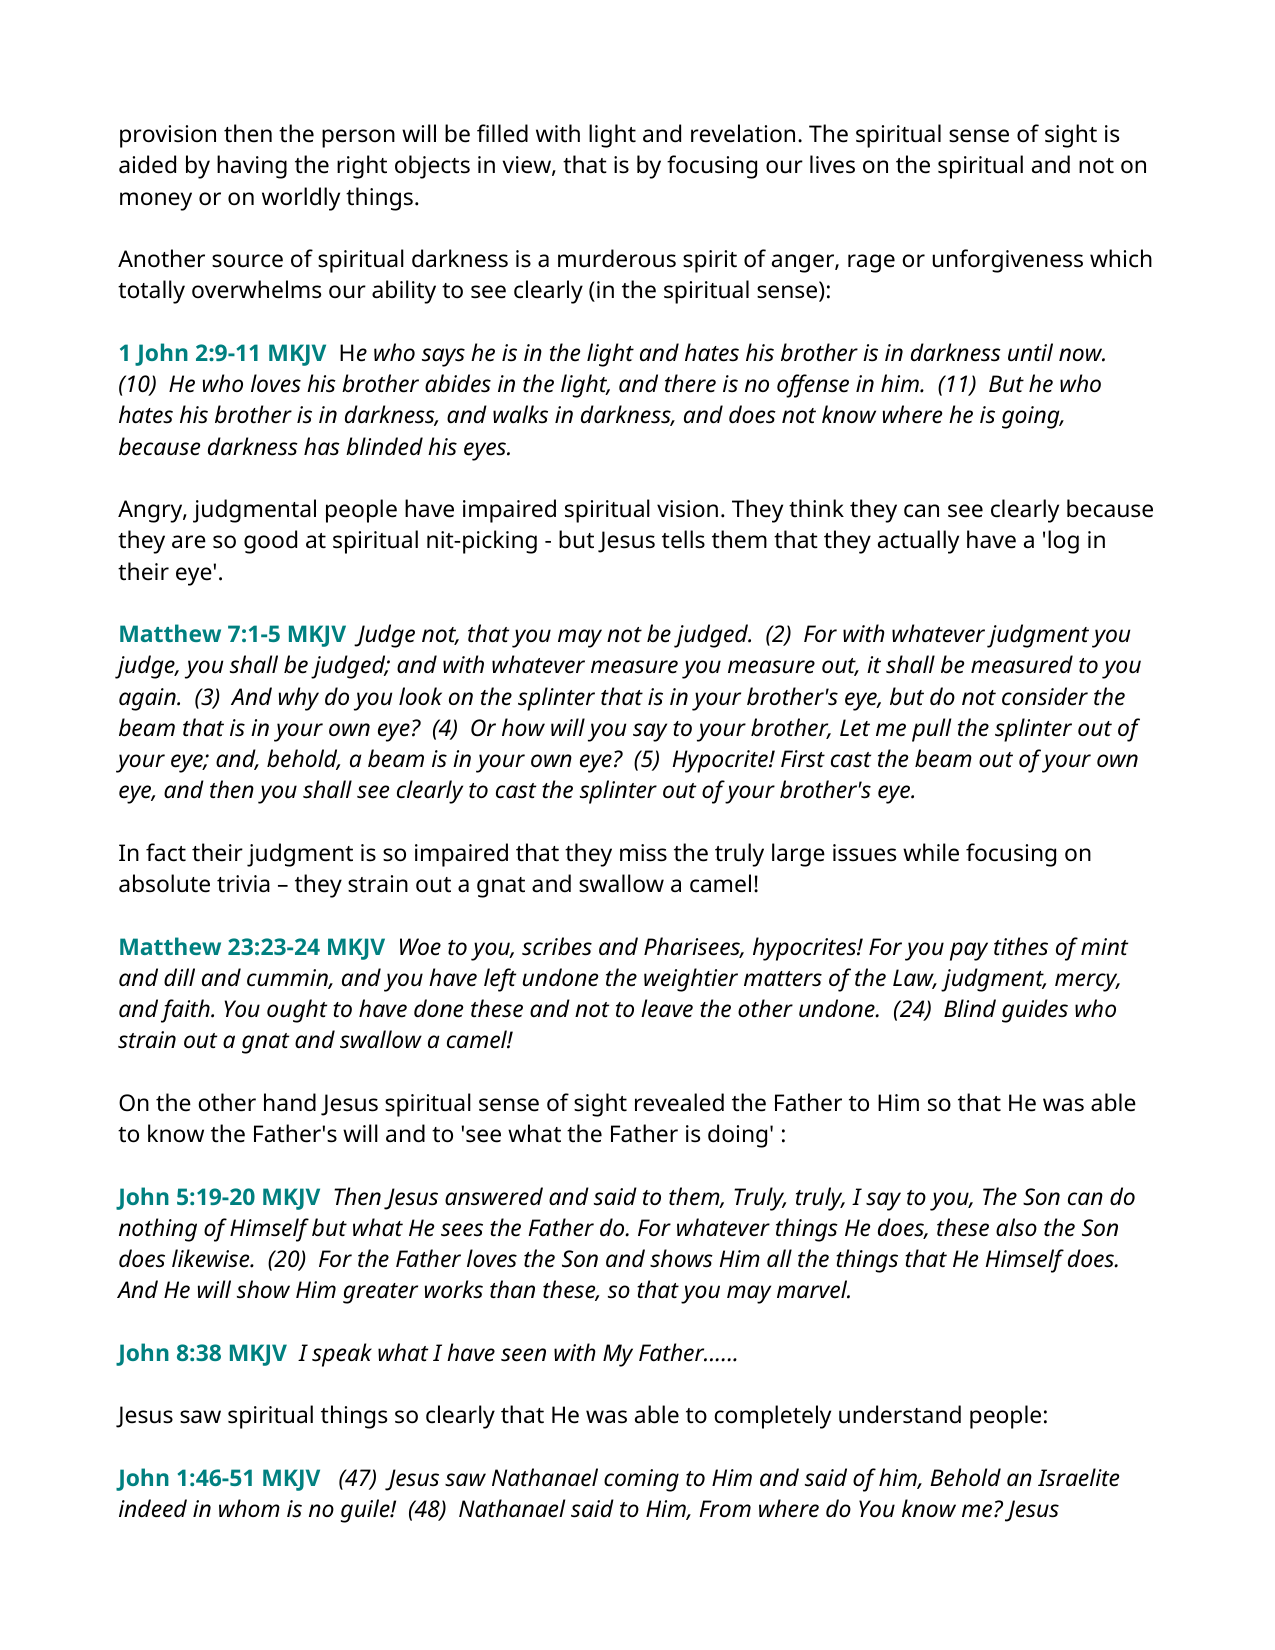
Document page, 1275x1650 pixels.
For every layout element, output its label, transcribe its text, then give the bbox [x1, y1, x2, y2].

text Jesus saw spiritual things so clearly that He was able to completely understand people: [118, 1399, 1157, 1431]
text Angry, judgmental people have impaired spiritual vision. They think they can see clearly because they are so good at spiritual nit-picking - but Jesus tells them that they actually have a 'log in their eye'. [118, 493, 1157, 587]
text John 5:19-20 MKJV Then Jesus answered and said to them, Truly, truly, I say to you, The Son can do nothing of Himself but what He sees the Father do. For whatever things He does, these also the Son does likewise. (20) For the Father loves the Son and shows Him all the things that He Himself does. And He will show Him greater works than these, so that you may marvel. [118, 1181, 1157, 1306]
text Matthew 23:23-24 MKJV Woe to you, scribes and Pharisees, hypocrites! For you pay tithes of mint and dill and cummin, and you have left undone the weightier matters of the Law, judgment, mercy, and faith. You ought to have done these and not to leave the other undone. (24) Blind guides who strain out a gnat and swallow a camel! [118, 931, 1157, 1056]
text 1 John 2:9-11 MKJV He who says he is in the light and hates his brother is in darkness until now. (10) He who loves his brother abides in the light, and there is no offense in him. (11) But he who hates his brother is in darkness, and walks in darkness, and does not know where he is going, because darkness has blinded his eyes. [118, 337, 1157, 462]
text John 1:46-51 MKJV (47) Jesus saw Nathanael coming to Him and said of him, Behold an Israelite indeed in whom is no guile! (48) Nathanael said to Him, From where do You know me? Jesus [118, 1462, 1157, 1524]
text On the other hand Jesus spiritual sense of sight revealed the Father to Him so that He was able to know the Father's will and to 'see what the Father is doing' : [118, 1087, 1157, 1149]
text provision then the person will be filled with light and revelation. The spiritual sense of sight is aided by having the right objects in view, that is by focusing our lives on the spiritual and not on money or on worldly things. [118, 118, 1157, 212]
text Matthew 7:1-5 MKJV Judge not, that you may not be judged. (2) For with whatever judgment you judge, you shall be judged; and with whatever measure you measure out, it shall be measured to you again. (3) And why do you look on the splinter that is in your brother's eye, but do not consider the beam that is in your own eye? (4) Or how will you say to your brother, Let me pull the splinter out of your eye; and, behold, a beam is in your own eye? (5) Hypocrite! First cast the beam out of your own eye, and then you shall see clearly to cast the splinter out of your brother's eye. [118, 618, 1157, 806]
text In fact their judgment is so impaired that they miss the truly large issues while focusing on absolute trivia – they strain out a gnat and swallow a camel! [118, 837, 1157, 899]
text John 8:38 MKJV I speak what I have seen with My Father...... [118, 1337, 1157, 1368]
text Another source of spiritual darkness is a murderous spirit of anger, rage or unforgiveness which totally overwhelms our ability to see clearly (in the spiritual sense): [118, 243, 1157, 306]
